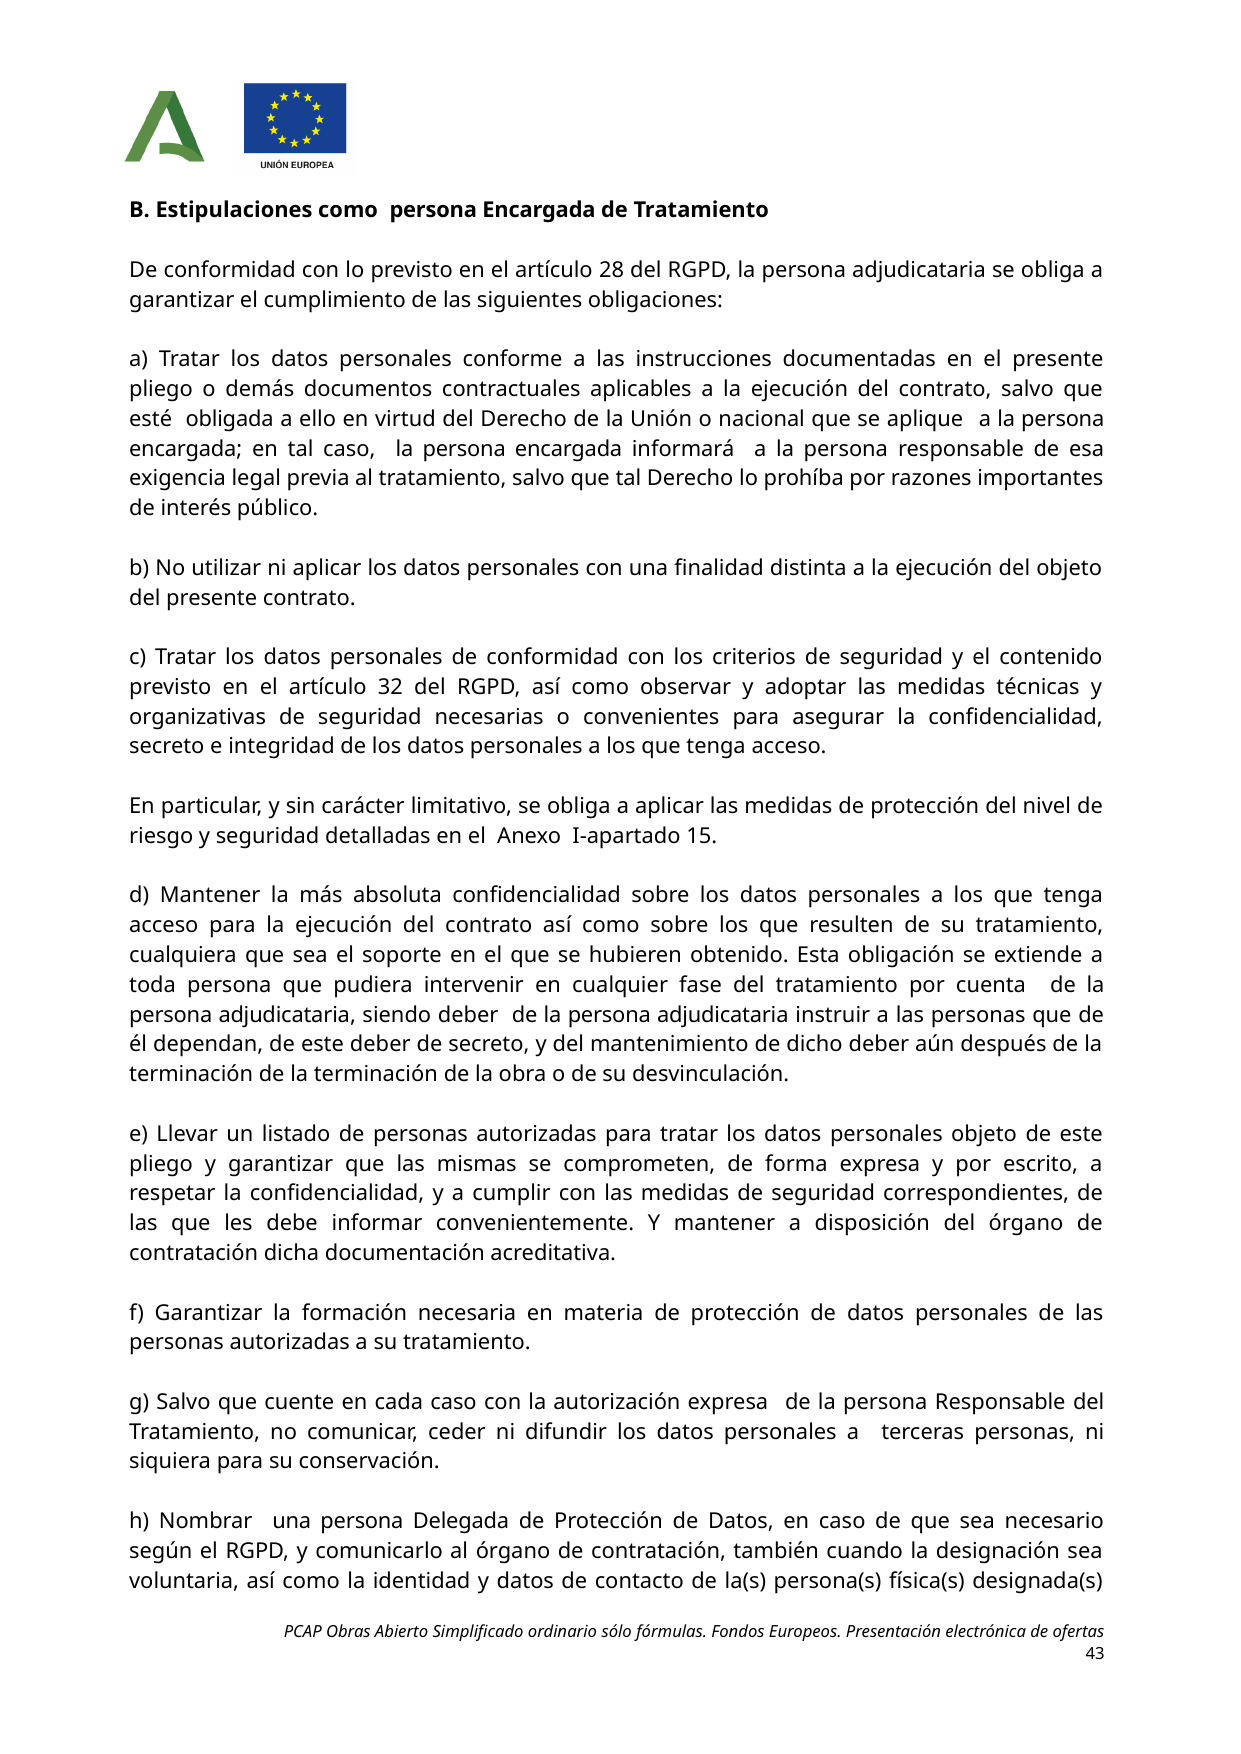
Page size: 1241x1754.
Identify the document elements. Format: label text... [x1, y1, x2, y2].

text h) Nombrar una persona Delegada de Protección de Datos, en caso de que sea necesario según el RGPD, y comunicarlo al órgano de contratación, también cuando la designación sea voluntaria, así como la identidad y datos de contacto de la(s) persona(s) física(s) designada(s) [129, 1505, 1104, 1594]
text f) Garantizar la formación necesaria en materia de protección de datos personales de las personas autorizadas a su tratamiento. [129, 1297, 1104, 1356]
text En particular, y sin carácter limitativo, se obliga a aplicar las medidas de protección del nivel de riesgo y seguridad detalladas en el Anexo I-apartado 15. [129, 790, 1104, 850]
text B. Estipulaciones como persona Encargada de Tratamiento [129, 194, 1104, 224]
picture [120, 86, 209, 166]
text De conformidad con lo previsto en el artículo 28 del RGPD, la persona adjudicataria se obliga a garantizar el cumplimiento de las siguientes obligaciones: [129, 254, 1104, 313]
text a) Tratar los datos personales conforme a las instrucciones documentadas en el presente pliego o demás documentos contractuales aplicables a la ejecución del contrato, salvo que esté obligada a ello en virtud del Derecho de la Unión o nacional que se aplique a la persona encargada; en tal caso, la persona encargada informará a la persona responsable de esa exigencia legal previa al tratamiento, salvo que tal Derecho lo prohíba por razones importantes de interés público. [129, 343, 1104, 522]
picture [232, 78, 358, 176]
text b) No utilizar ni aplicar los datos personales con una finalidad distinta a la ejecución del objeto del presente contrato. [129, 552, 1104, 611]
text g) Salvo que cuente en cada caso con la autorización expresa de la persona Responsable del Tratamiento, no comunicar, ceder ni difundir los datos personales a terceras personas, ni siquiera para su conservación. [129, 1386, 1104, 1475]
text c) Tratar los datos personales de conformidad con los criterios de seguridad y el contenido previsto en el artículo 32 del RGPD, así como observar y adoptar las medidas técnicas y organizativas de seguridad necesarias o convenientes para asegurar la confidencialidad, secreto e integridad de los datos personales a los que tenga acceso. [129, 641, 1104, 760]
text d) Mantener la más absoluta confidencialidad sobre los datos personales a los que tenga acceso para la ejecución del contrato así como sobre los que resulten de su tratamiento, cualquiera que sea el soporte en el que se hubieren obtenido. Esta obligación se extiende a toda persona que pudiera intervenir en cualquier fase del tratamiento por cuenta de la persona adjudicataria, siendo deber de la persona adjudicataria instruir a las personas que de él dependan, de este deber de secreto, y del mantenimiento de dicho deber aún después de la terminación de la terminación de la obra o de su desvinculación. [129, 879, 1104, 1088]
text e) Llevar un listado de personas autorizadas para tratar los datos personales objeto de este pliego y garantizar que las mismas se comprometen, de forma expresa y por escrito, a respetar la confidencialidad, y a cumplir con las medidas de seguridad correspondientes, de las que les debe informar convenientemente. Y mantener a disposición del órgano de contratación dicha documentación acreditativa. [129, 1118, 1104, 1267]
